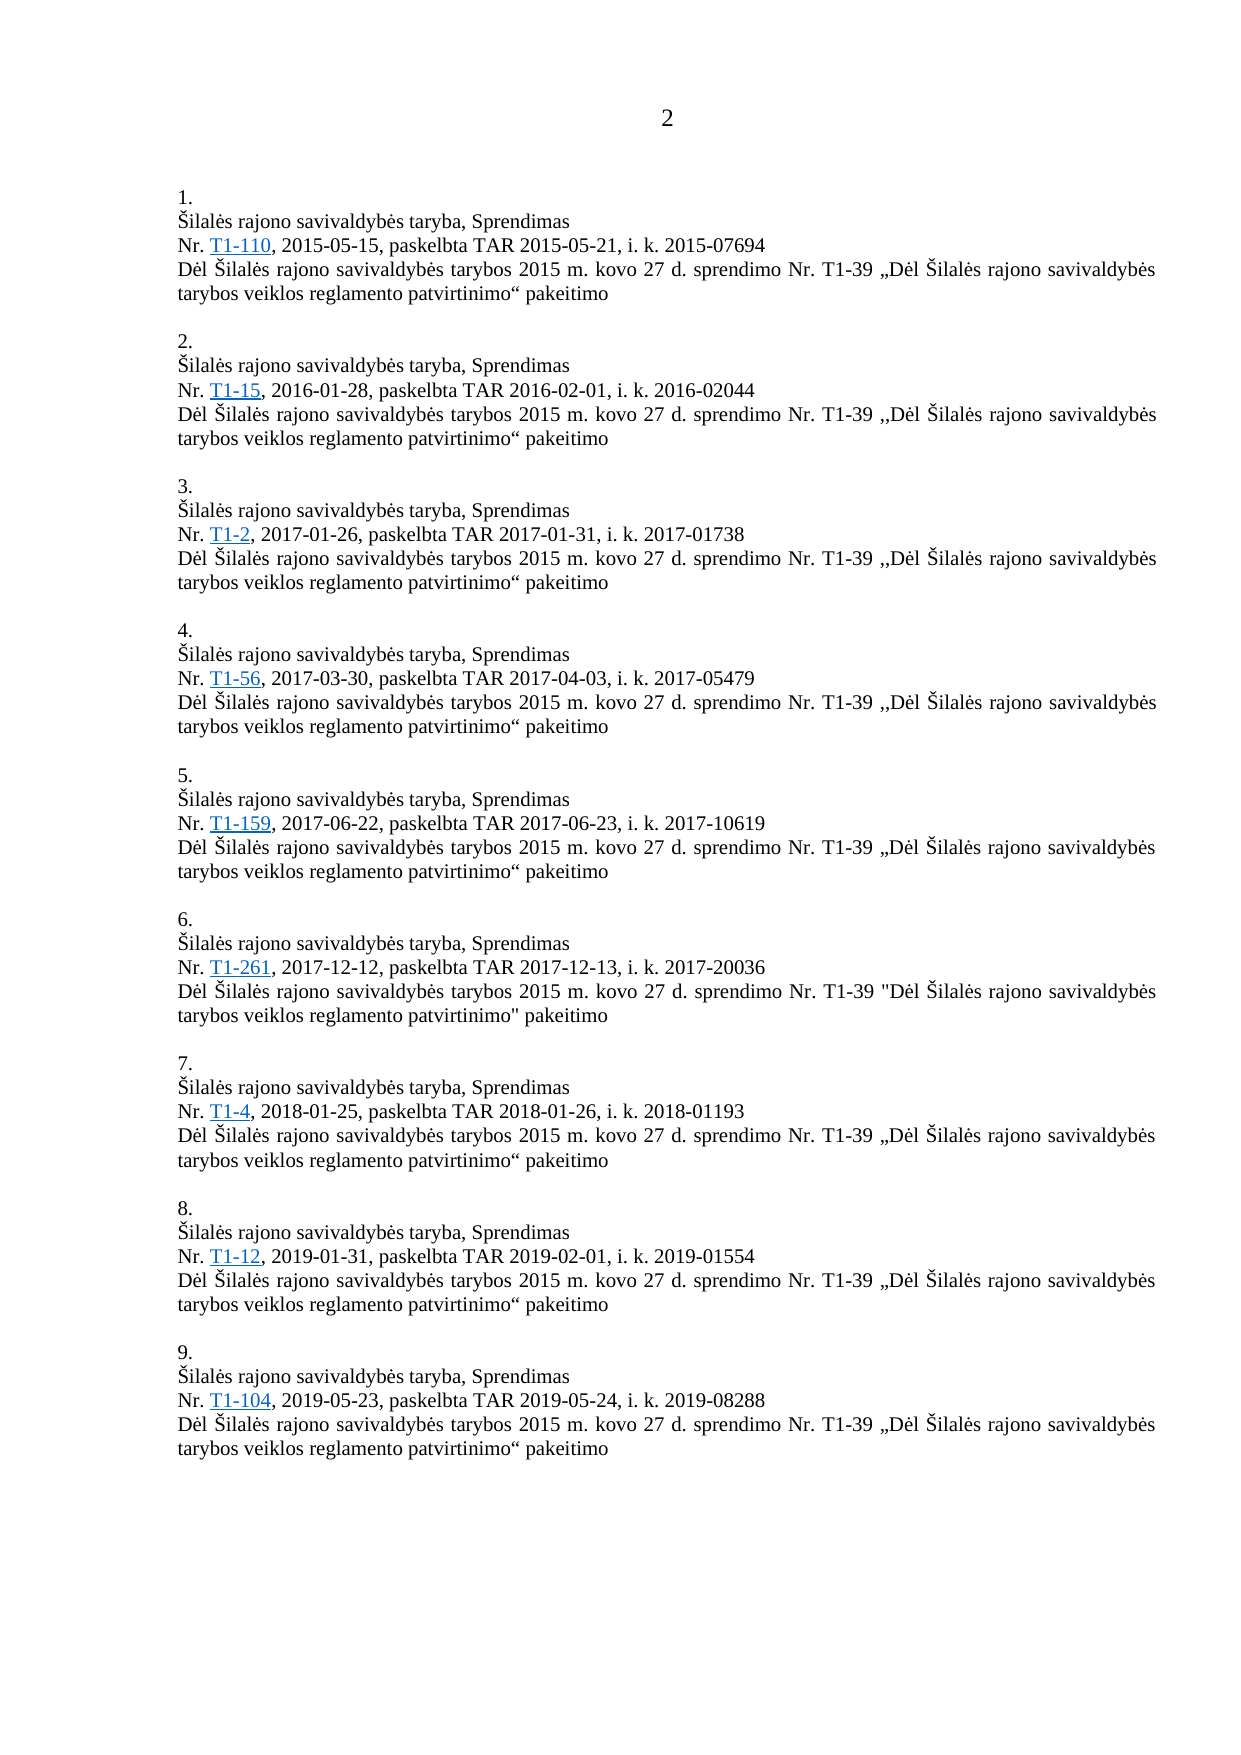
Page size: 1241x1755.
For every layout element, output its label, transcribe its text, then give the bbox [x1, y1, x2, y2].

text 1. [177, 185, 1158, 209]
text Dėl Šilalės rajono savivaldybės tarybos 2015 m. kovo 27 d. sprendimo Nr. T1-39 ,,Dėl Šilalės rajono savivaldybės tarybos veiklos reglamento patvirtinimo“ pakeitimo [177, 402, 1158, 450]
text Šilalės rajono savivaldybės taryba, Sprendimas [177, 642, 1158, 666]
text Nr. T1-159, 2017-06-22, paskelbta TAR 2017-06-23, i. k. 2017-10619 [177, 811, 1158, 835]
text Dėl Šilalės rajono savivaldybės tarybos 2015 m. kovo 27 d. sprendimo Nr. T1-39 "Dėl Šilalės rajono savivaldybės tarybos veiklos reglamento patvirtinimo" pakeitimo [177, 979, 1158, 1027]
text Šilalės rajono savivaldybės taryba, Sprendimas [177, 1364, 1158, 1388]
text Nr. T1-110, 2015-05-15, paskelbta TAR 2015-05-21, i. k. 2015-07694 [177, 233, 1158, 257]
text Dėl Šilalės rajono savivaldybės tarybos 2015 m. kovo 27 d. sprendimo Nr. T1-39 „Dėl Šilalės rajono savivaldybės tarybos veiklos reglamento patvirtinimo“ pakeitimo [177, 835, 1158, 883]
text 7. [177, 1051, 1158, 1075]
text Nr. T1-2, 2017-01-26, paskelbta TAR 2017-01-31, i. k. 2017-01738 [177, 522, 1158, 546]
text Dėl Šilalės rajono savivaldybės tarybos 2015 m. kovo 27 d. sprendimo Nr. T1-39 „Dėl Šilalės rajono savivaldybės tarybos veiklos reglamento patvirtinimo“ pakeitimo [177, 1412, 1158, 1460]
text Nr. T1-4, 2018-01-25, paskelbta TAR 2018-01-26, i. k. 2018-01193 [177, 1099, 1158, 1123]
text Nr. T1-261, 2017-12-12, paskelbta TAR 2017-12-13, i. k. 2017-20036 [177, 955, 1158, 979]
text Nr. T1-12, 2019-01-31, paskelbta TAR 2019-02-01, i. k. 2019-01554 [177, 1244, 1158, 1268]
text 2. [177, 329, 1158, 353]
text 3. [177, 474, 1158, 498]
text Dėl Šilalės rajono savivaldybės tarybos 2015 m. kovo 27 d. sprendimo Nr. T1-39 ,,Dėl Šilalės rajono savivaldybės tarybos veiklos reglamento patvirtinimo“ pakeitimo [177, 690, 1158, 738]
text Nr. T1-56, 2017-03-30, paskelbta TAR 2017-04-03, i. k. 2017-05479 [177, 666, 1158, 690]
text 6. [177, 907, 1158, 931]
text Dėl Šilalės rajono savivaldybės tarybos 2015 m. kovo 27 d. sprendimo Nr. T1-39 „Dėl Šilalės rajono savivaldybės tarybos veiklos reglamento patvirtinimo“ pakeitimo [177, 1268, 1158, 1316]
text Šilalės rajono savivaldybės taryba, Sprendimas [177, 353, 1158, 377]
text Dėl Šilalės rajono savivaldybės tarybos 2015 m. kovo 27 d. sprendimo Nr. T1-39 „Dėl Šilalės rajono savivaldybės tarybos veiklos reglamento patvirtinimo“ pakeitimo [177, 1123, 1158, 1172]
text 8. [177, 1196, 1158, 1220]
text Šilalės rajono savivaldybės taryba, Sprendimas [177, 209, 1158, 233]
text Nr. T1-15, 2016-01-28, paskelbta TAR 2016-02-01, i. k. 2016-02044 [177, 377, 1158, 402]
text 5. [177, 762, 1158, 787]
text Šilalės rajono savivaldybės taryba, Sprendimas [177, 931, 1158, 955]
text Nr. T1-104, 2019-05-23, paskelbta TAR 2019-05-24, i. k. 2019-08288 [177, 1388, 1158, 1412]
text 9. [177, 1340, 1158, 1364]
text Dėl Šilalės rajono savivaldybės tarybos 2015 m. kovo 27 d. sprendimo Nr. T1-39 ,,Dėl Šilalės rajono savivaldybės tarybos veiklos reglamento patvirtinimo“ pakeitimo [177, 546, 1158, 594]
text Dėl Šilalės rajono savivaldybės tarybos 2015 m. kovo 27 d. sprendimo Nr. T1-39 „Dėl Šilalės rajono savivaldybės tarybos veiklos reglamento patvirtinimo“ pakeitimo [177, 257, 1158, 305]
text Šilalės rajono savivaldybės taryba, Sprendimas [177, 787, 1158, 811]
text Šilalės rajono savivaldybės taryba, Sprendimas [177, 1220, 1158, 1244]
text 4. [177, 618, 1158, 642]
text Šilalės rajono savivaldybės taryba, Sprendimas [177, 498, 1158, 522]
text Šilalės rajono savivaldybės taryba, Sprendimas [177, 1075, 1158, 1099]
